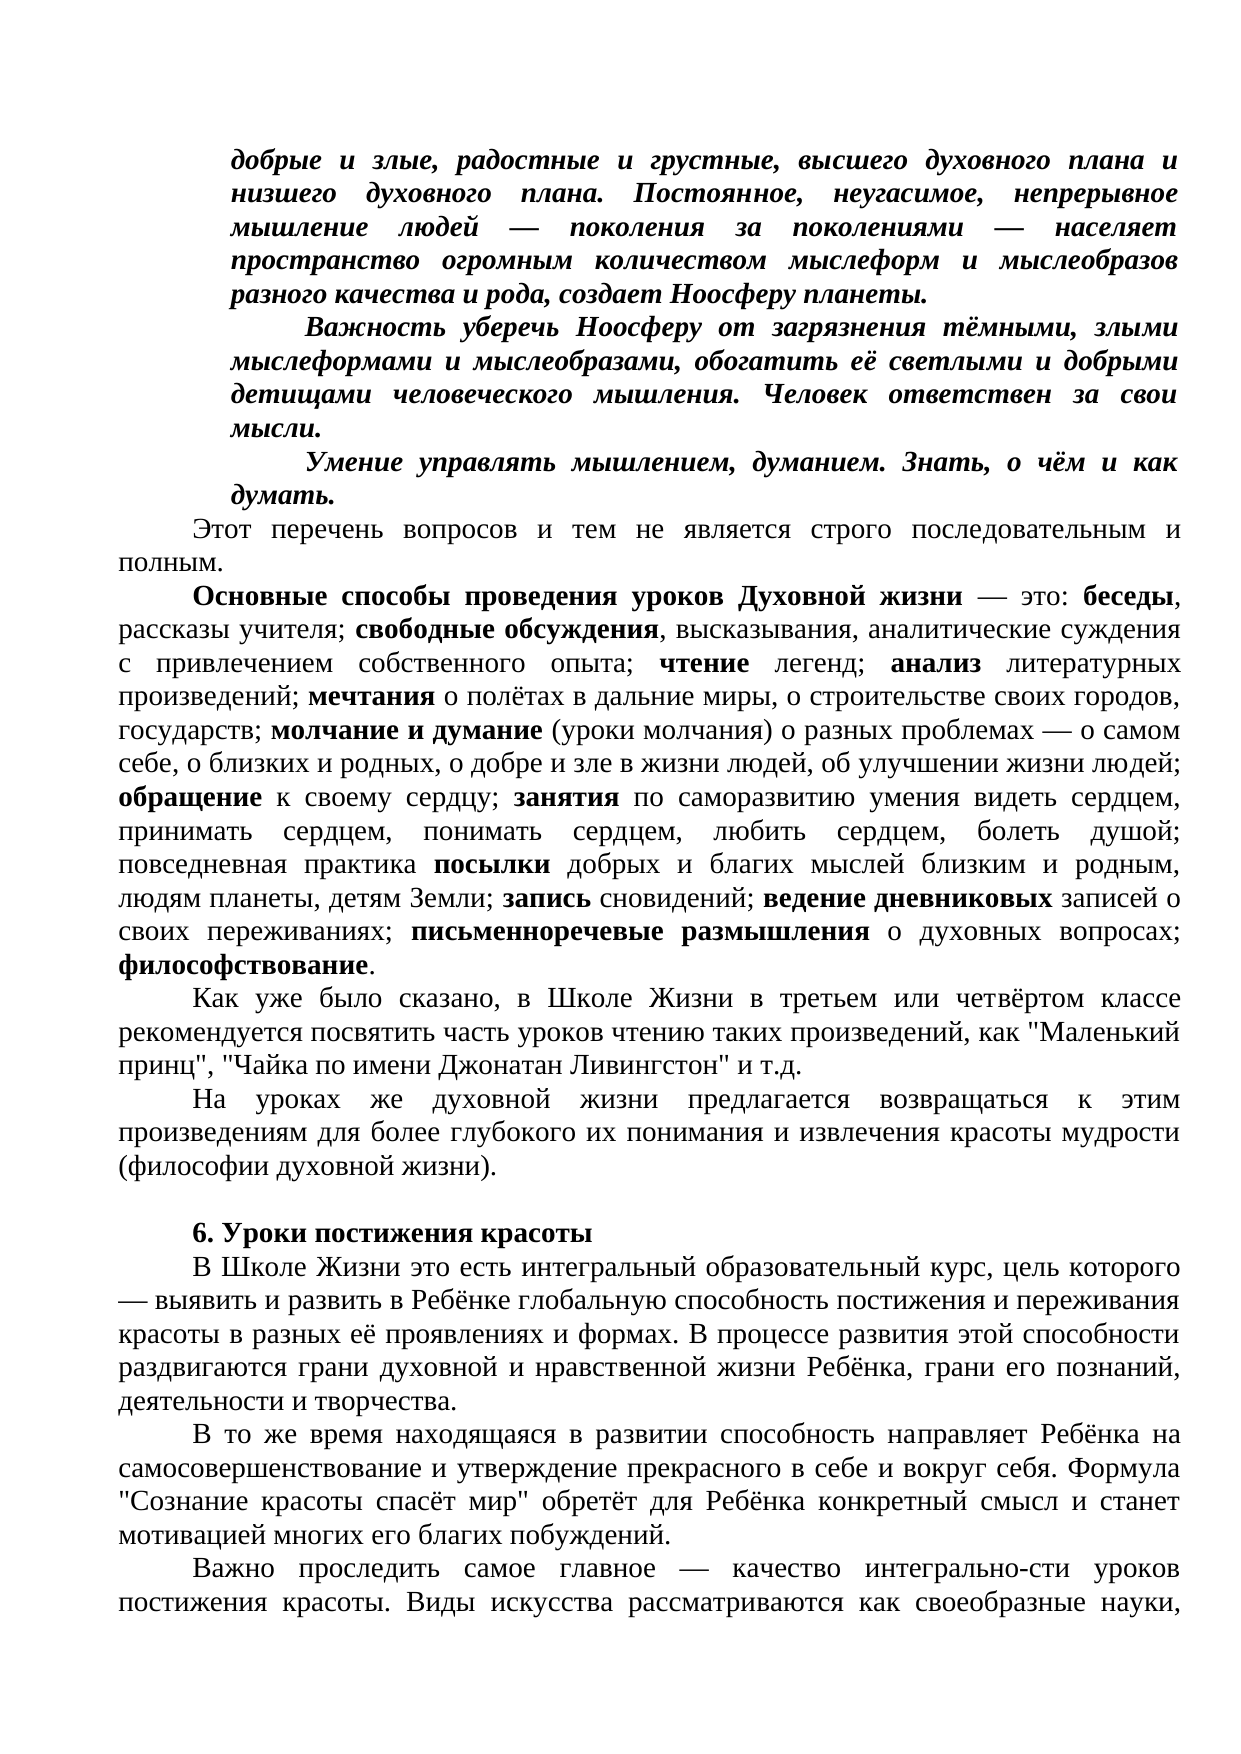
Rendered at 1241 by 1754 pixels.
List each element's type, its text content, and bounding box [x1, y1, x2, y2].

text Умение управлять мышлением, думанием. Знать, о чём и как думать. [231, 444, 1181, 511]
text Как уже было сказано, в Школе Жизни в третьем или чет­вёртом классе рекомендуется посвятить часть уроков чтению таких произведений, как "Маленький принц", "Чайка по имени Джонатан Ливингстон" и т.д. [118, 980, 1181, 1081]
text 6. Уроки постижения красоты [118, 1215, 1181, 1249]
text Важно проследить самое главное — качество интегрально-сти уроков постижения красоты. Виды искусства рассматри­ваются как своеобразные науки, [118, 1551, 1181, 1618]
text Важность уберечь Ноосферу от загрязнения тёмными, злы­ми мыслеформами и мыслеобразами, обогатить её светлы­ми и добрыми детищами человеческого мышления. Человек ответствен за свои мысли. [231, 309, 1181, 444]
text В Школе Жизни это есть интегральный образователь­ный курс, цель которого — выявить и развить в Ребёнке глобальную способность постижения и переживания красо­ты в разных её проявлениях и формах. В процессе развития этой способности раздвигаются грани духовной и нравст­венной жизни Ребёнка, грани его познаний, деятельности и творчества. [118, 1249, 1181, 1416]
text добрые и злые, радостные и грустные, вы­сшего духовного плана и низшего духовного плана. Постоян­ное, неугасимое, непрерывное мышление людей — поколения за поколениями — населяет пространство огромным коли­чеством мыслеформ и мыслеобразов разного качества и ро­да, создает Ноосферу планеты. [231, 142, 1181, 309]
text На уроках же духовной жизни предлагается возвращаться к этим произведениям для более глубокого их понимания и извлечения красоты мудрости (философии духовной жизни). [118, 1081, 1181, 1182]
text В то же время находящаяся в развитии способность на­правляет Ребёнка на самосовершенствование и утверждение прекрасного в себе и вокруг себя. Формула "Сознание кра­соты спасёт мир" обретёт для Ребёнка конкретный смысл и станет мотивацией многих его благих побуждений. [118, 1416, 1181, 1551]
text Этот перечень вопросов и тем не является строго после­довательным и полным. [118, 511, 1181, 578]
text Основные способы проведения уроков Духовной жизни — это: беседы, рассказы учителя; свободные обсуждения, выска­зывания, аналитические суждения с привлечением собствен­ного опыта; чтение легенд; анализ литературных произведе­ний; мечтания о полётах в дальние миры, о строительстве своих городов, государств; молчание и думание (уроки молча­ния) о разных проблемах — о самом себе, о близких и род­ных, о добре и зле в жизни людей, об улучшении жизни лю­дей; обращение к своему сердцу; занятия по саморазвитию умения видеть сердцем, принимать сердцем, понимать серд­цем, любить сердцем, болеть душой; повседневная практика посылки добрых и благих мыслей близким и родным, людям планеты, детям Земли; запись сновидений; ведение дневнико­вых записей о своих переживаниях; письменноречевые раз­мышления о духовных вопросах; философствование. [118, 578, 1181, 980]
